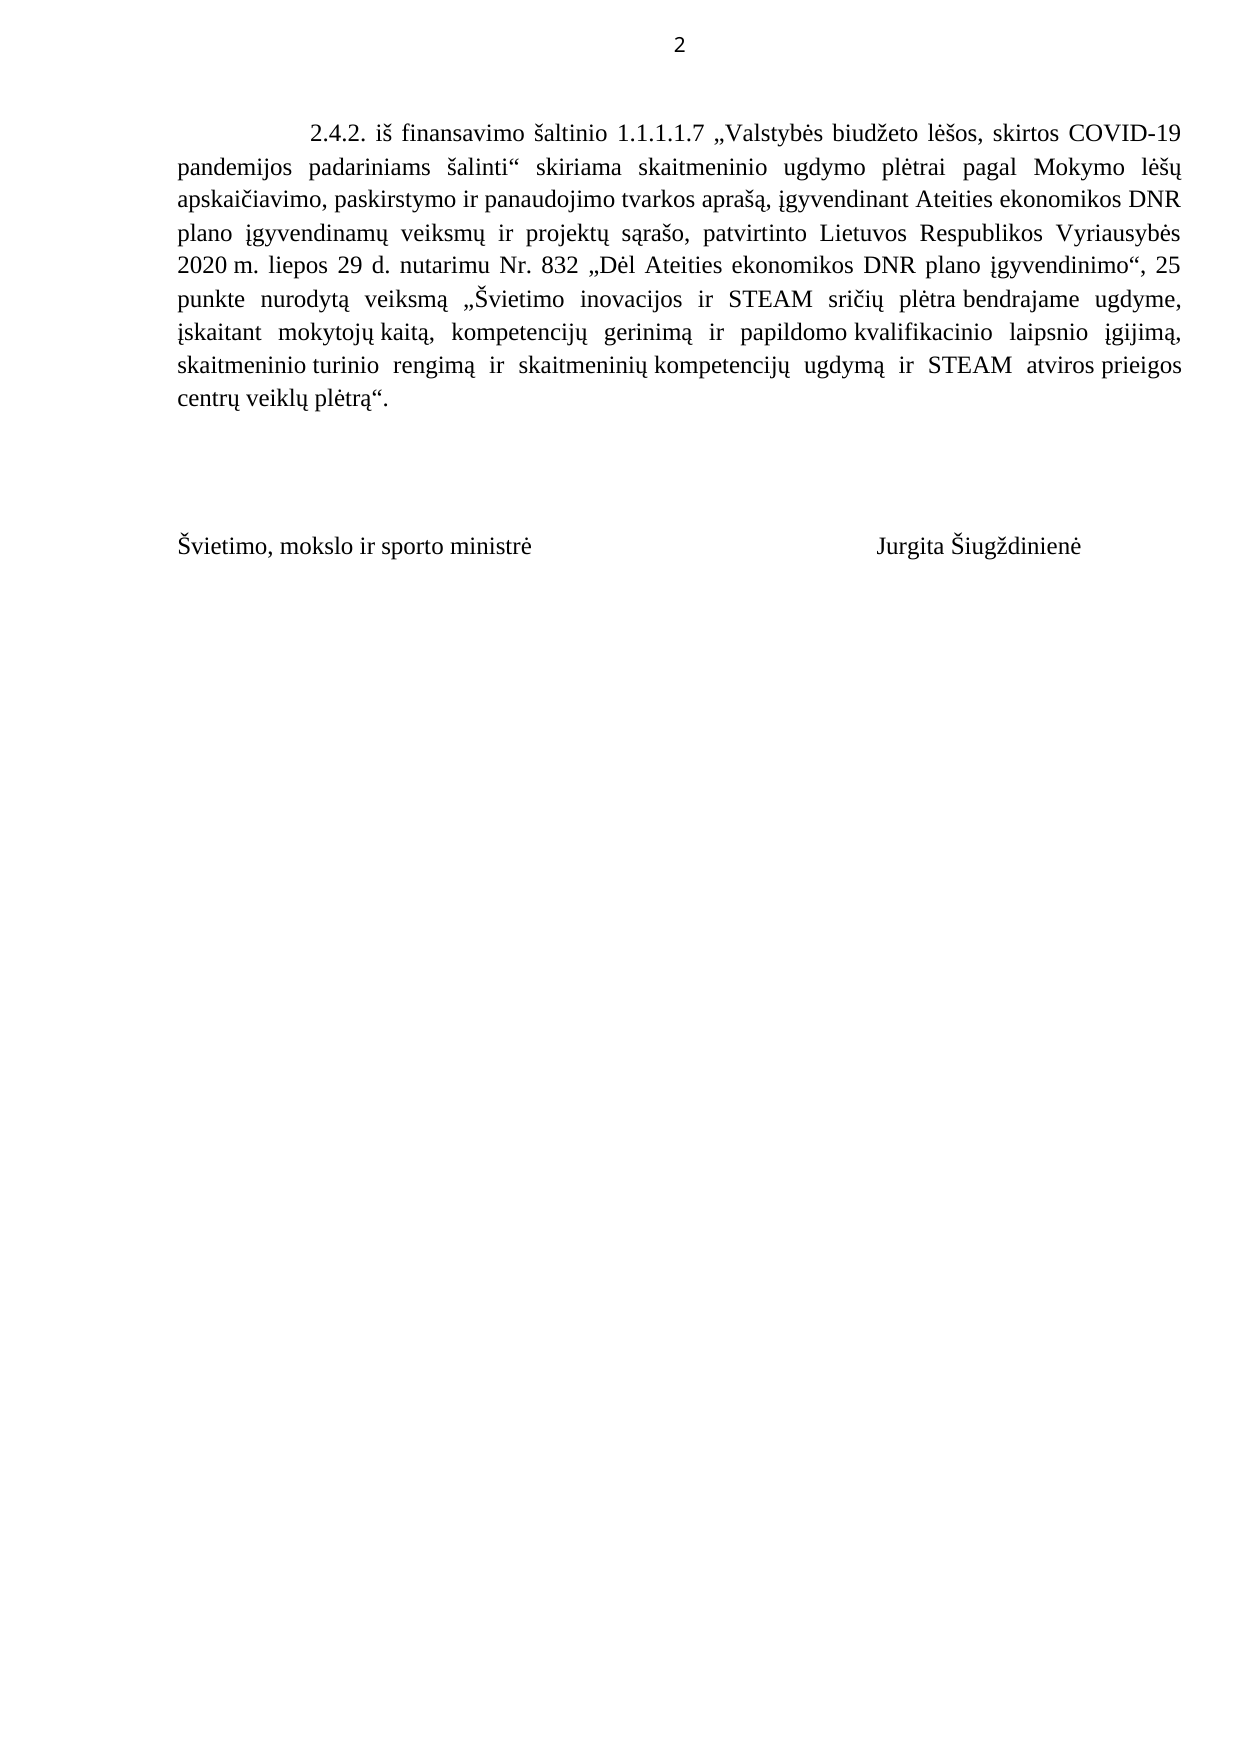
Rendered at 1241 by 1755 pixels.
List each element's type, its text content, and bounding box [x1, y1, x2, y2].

text 2.4.2. iš finansavimo šaltinio 1.1.1.1.7 „Valstybės biudžeto lėšos, skirtos COVID-19 pandemijos padariniams šalinti“ skiriama skaitmeninio ugdymo plėtrai pagal Mokymo lėšų apskaičiavimo, paskirstymo ir panaudojimo tvarkos aprašą, įgyvendinant Ateities ekonomikos DNR plano įgyvendinamų veiksmų ir projektų sąrašo, patvirtinto Lietuvos Respublikos Vyriausybės 2020 m. liepos 29 d. nutarimu Nr. 832 „Dėl Ateities ekonomikos DNR plano įgyvendinimo“, 25 punkte nurodytą veiksmą „Švietimo inovacijos ir STEAM sričių plėtra bendrajame ugdyme, įskaitant mokytojų kaitą, kompetencijų gerinimą ir papildomo kvalifikacinio laipsnio įgijimą, skaitmeninio turinio rengimą ir skaitmeninių kompetencijų ugdymą ir STEAM atviros prieigos centrų veiklų plėtrą“. [177, 118, 1182, 411]
text Švietimo, mokslo ir sporto ministrė Jurgita Šiugždinienė [177, 531, 1182, 559]
